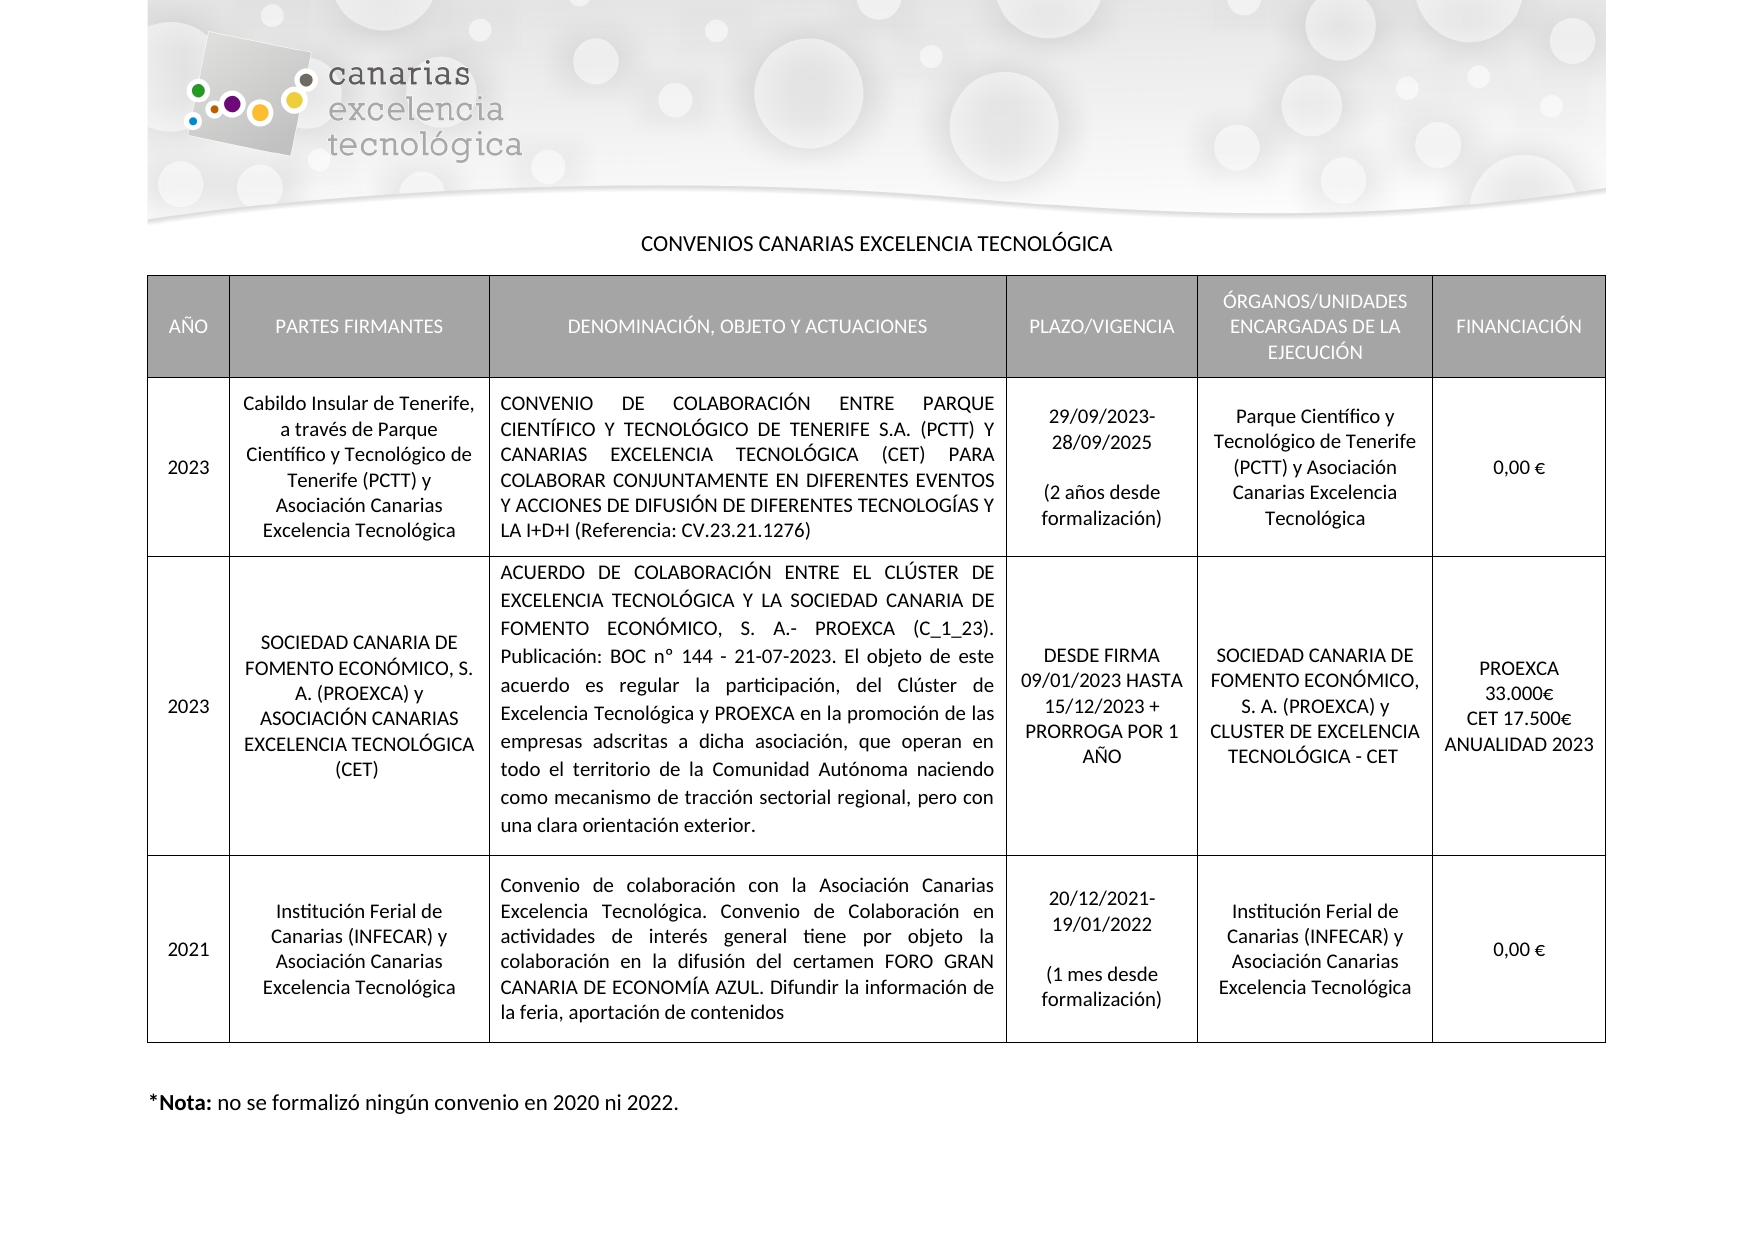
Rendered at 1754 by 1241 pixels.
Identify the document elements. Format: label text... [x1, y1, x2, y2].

table_cell Institución Ferial de Canarias (INFECAR) y Asociación Canarias Excelencia Tecnológica [1198, 856, 1432, 1042]
table_cell CONVENIO DE COLABORACIÓN ENTRE PARQUE CIENTÍFICO Y TECNOLÓGICO DE TENERIFE S.A. (PCTT) Y CANARIAS EXCELENCIA TECNOLÓGICA (CET) PARA COLABORAR CONJUNTAMENTE EN DIFERENTES EVENTOS Y ACCIONES DE DIFUSIÓN DE DIFERENTES TECNOLOGÍAS Y LA I+D+I (Referencia: CV.23.21.1276) [490, 378, 1006, 556]
table_header ÓRGANOS/UNIDADES ENCARGADAS DE LA EJECUCIÓN [1198, 276, 1432, 377]
table_header FINANCIACIÓN [1433, 276, 1605, 377]
table_cell 2023 [148, 557, 229, 854]
table_cell Parque Científico y Tecnológico de Tenerife (PCTT) y Asociación Canarias Excelencia Tecnológica [1198, 378, 1432, 556]
table_cell ACUERDO DE COLABORACIÓN ENTRE EL CLÚSTER DE EXCELENCIA TECNOLÓGICA Y LA SOCIEDAD CANARIA DE FOMENTO ECONÓMICO, S. A.- PROEXCA (C_1_23). Publicación: BOC nº 144 - 21-07-2023. El objeto de este acuerdo es regular la participación, del Clúster de Excelencia Tecnológica y PROEXCA en la promoción de las empresas adscritas a dicha asociación, que operan en todo el territorio de la Comunidad Autónoma naciendo como mecanismo de tracción sectorial regional, pero con una clara orientación exterior. [490, 557, 1006, 854]
table_cell 20/12/2021-19/01/2022 (1 mes desde formalización) [1007, 856, 1197, 1042]
table_cell DESDE FIRMA 09/01/2023 HASTA 15/12/2023 + PRORROGA POR 1 AÑO [1007, 557, 1197, 854]
table_cell Institución Ferial de Canarias (INFECAR) y Asociación Canarias Excelencia Tecnológica [230, 856, 489, 1042]
table_header PARTES FIRMANTES [230, 276, 489, 377]
table_header DENOMINACIÓN, OBJETO Y ACTUACIONES [490, 276, 1006, 377]
table_cell 29/09/2023-28/09/2025 (2 años desde formalización) [1007, 378, 1197, 556]
table_cell SOCIEDAD CANARIA DE FOMENTO ECONÓMICO, S. A. (PROEXCA) y CLUSTER DE EXCELENCIA TECNOLÓGICA - CET [1198, 557, 1432, 854]
table_header AÑO [148, 276, 229, 377]
table_cell Convenio de colaboración con la Asociación Canarias Excelencia Tecnológica. Convenio de Colaboración en actividades de interés general tiene por objeto la colaboración en la difusión del certamen FORO GRAN CANARIA DE ECONOMÍA AZUL. Difundir la información de la feria, aportación de contenidos [490, 856, 1006, 1042]
table_cell PROEXCA 33.000€ CET 17.500€ ANUALIDAD 2023 [1433, 557, 1605, 854]
table_cell Cabildo Insular de Tenerife, a través de Parque Científico y Tecnológico de Tenerife (PCTT) y Asociación Canarias Excelencia Tecnológica [230, 378, 489, 556]
text CONVENIOS CANARIAS EXCELENCIA TECNOLÓGICA [148, 230, 1606, 257]
table_cell SOCIEDAD CANARIA DE FOMENTO ECONÓMICO, S. A. (PROEXCA) y ASOCIACIÓN CANARIAS EXCELENCIA TECNOLÓGICA (CET) [230, 557, 489, 854]
table_cell 0,00 € [1433, 856, 1605, 1042]
table_cell 2021 [148, 856, 229, 1042]
table_header PLAZO/VIGENCIA [1007, 276, 1197, 377]
table_cell 2023 [148, 378, 229, 556]
text *Nota: no se formalizó ningún convenio en 2020 ni 2022. [148, 1088, 1606, 1116]
table_cell 0,00 € [1433, 378, 1605, 556]
